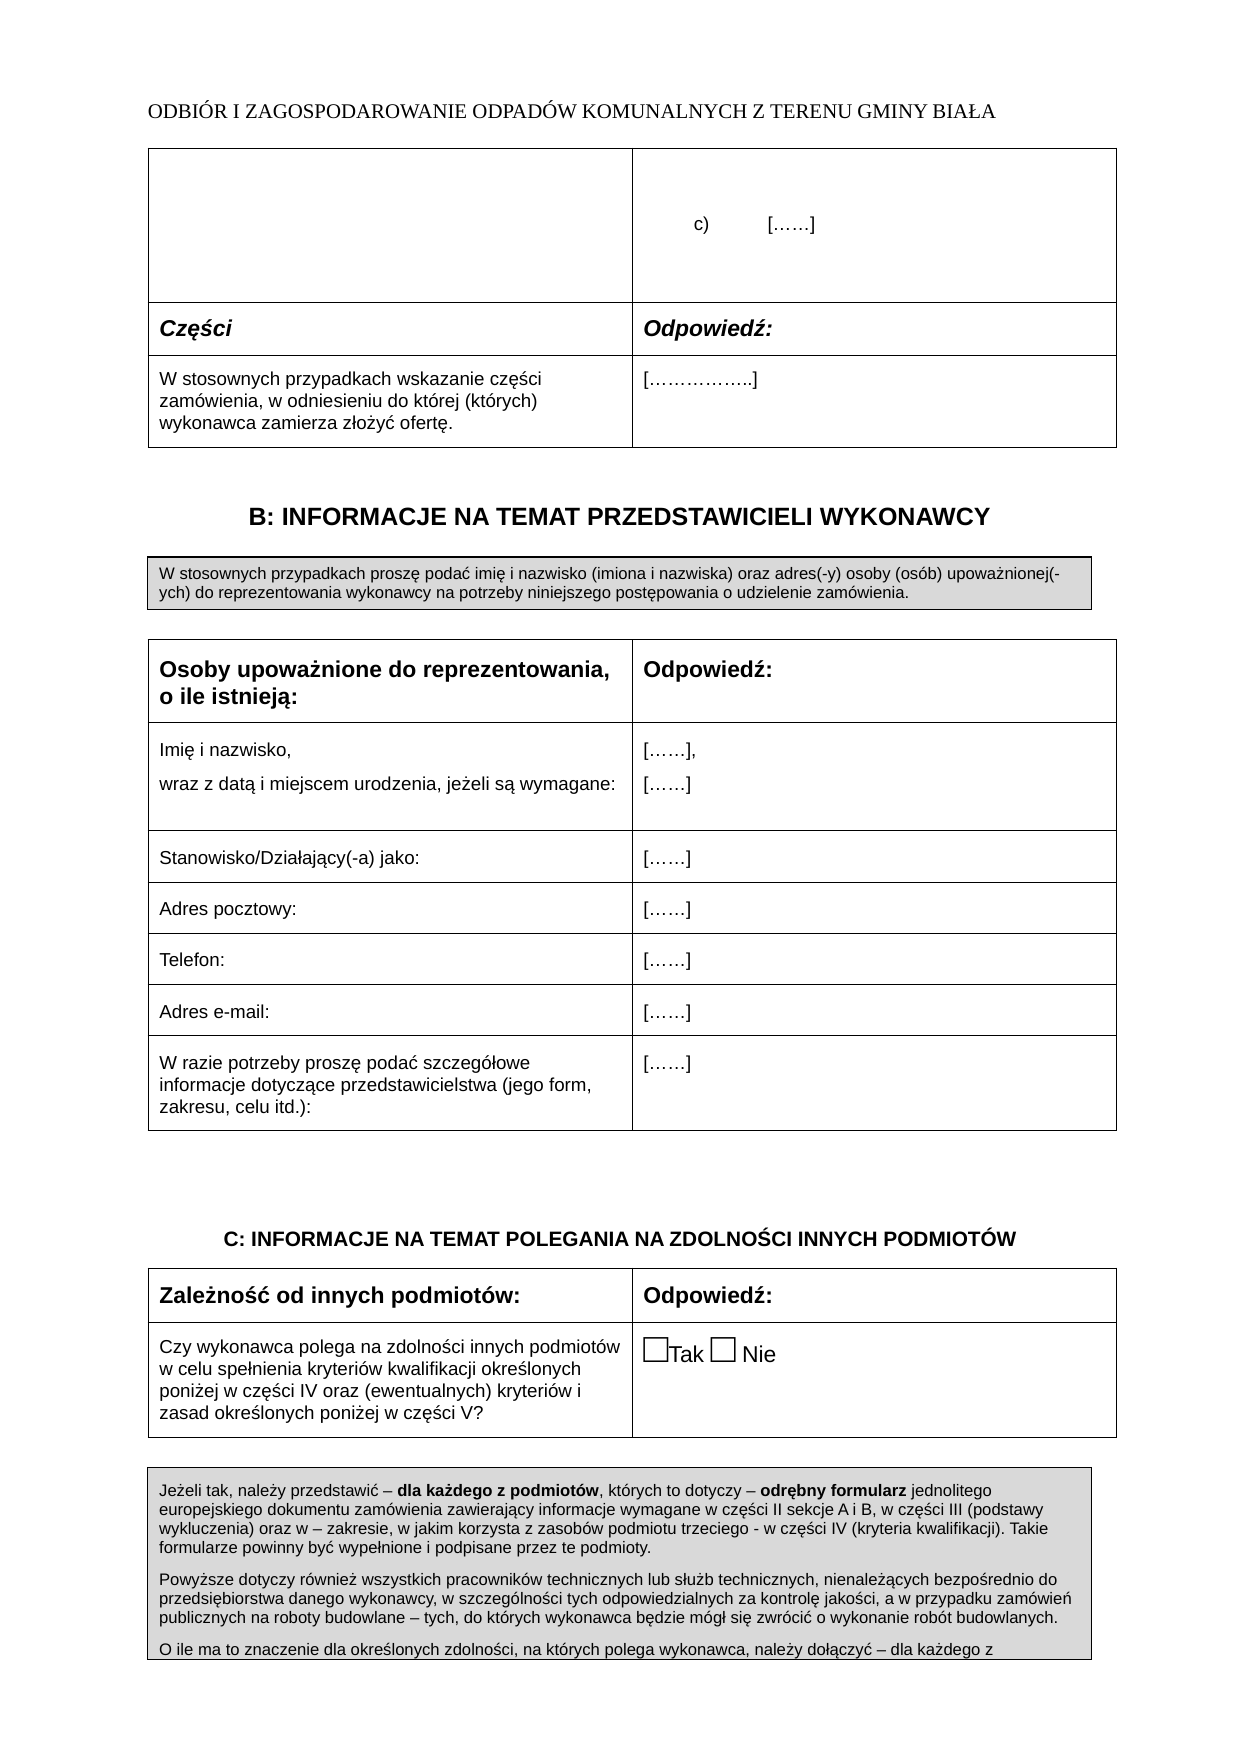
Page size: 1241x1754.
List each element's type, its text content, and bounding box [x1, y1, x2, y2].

table_cell [……………..] [633, 356, 1116, 447]
text B: INFORMACJE NA TEMAT PRZEDSTAWICIELI WYKONAWCY [146, 502, 1093, 531]
table_header Odpowiedź: [633, 640, 1116, 722]
table_header Zależność od innych podmiotów: [149, 1269, 632, 1322]
table_cell W razie potrzeby proszę podać szczegółowe informacje dotyczące przedstawicielstwa (jego form, zakresu, celu itd.): [149, 1036, 632, 1130]
table_header Jeżeli tak, należy przedstawić – dla każdego z podmiotów, których to dotyczy – odrębny formularz jednolitego europejskiego dokumentu zamówienia zawierający informacje wymagane w części II sekcje A i B, w części III (podstawy wykluczenia) oraz w – zakresie, w jakim korzysta z zasobów podmiotu trzeciego - w części IV (kryteria kwalifikacji). Takie formularze powinny być wypełnione i podpisane przez te podmioty. Powyższe dotyczy również wszystkich pracowników technicznych lub służb technicznych, nienależących bezpośrednio do przedsiębiorstwa danego wykonawcy, w szczególności tych odpowiedzialnych za kontrolę jakości, a w przypadku zamówień publicznych na roboty budowlane – tych, do których wykonawca będzie mógł się zwrócić o wykonanie robót budowlanych. O ile ma to znaczenie dla określonych zdolności, na których polega wykonawca, należy dołączyć – dla każdego z [148, 1468, 1091, 1659]
table_cell Części [149, 303, 632, 355]
table_cell [……] [633, 1036, 1116, 1130]
table_cell [……] [……] [……] [633, 149, 1116, 302]
table_cell [……], [……] [633, 723, 1116, 830]
table_cell [……] [633, 985, 1116, 1035]
table_cell [……] [633, 883, 1116, 933]
table_cell W stosownych przypadkach wskazanie części zamówienia, w odniesieniu do której (których) wykonawca zamierza złożyć ofertę. [149, 356, 632, 447]
table_cell Telefon: [149, 934, 632, 984]
subtitle C: INFORMACJE NA TEMAT POLEGANIA NA ZDOLNOŚCI INNYCH PODMIOTÓW [148, 1227, 1093, 1251]
table_header Osoby upoważnione do reprezentowania, o ile istnieją: [149, 640, 632, 722]
table_header Odpowiedź: [633, 1269, 1116, 1322]
table_cell Adres e-mail: [149, 985, 632, 1035]
table_cell Adres pocztowy: [149, 883, 632, 933]
table_cell Czy wykonawca polega na zdolności innych podmiotów w celu spełnienia kryteriów kwalifikacji określonych poniżej w części IV oraz (ewentualnych) kryteriów i zasad określonych poniżej w części V? [149, 1323, 632, 1437]
table_cell Imię i nazwisko, wraz z datą i miejscem urodzenia, jeżeli są wymagane: [149, 723, 632, 830]
table_cell □Tak □ Nie [633, 1323, 1116, 1437]
table_cell [……] [633, 831, 1116, 882]
table_header W stosownych przypadkach proszę podać imię i nazwisko (imiona i nazwiska) oraz adres(-y) osoby (osób) upoważnionej(-ych) do reprezentowania wykonawcy na potrzeby niniejszego postępowania o udzielenie zamówienia. [148, 558, 1091, 609]
table_cell [149, 149, 632, 302]
table_cell [……] [633, 934, 1116, 984]
table_cell Odpowiedź: [633, 303, 1116, 355]
table_cell Stanowisko/Działający(-a) jako: [149, 831, 632, 882]
